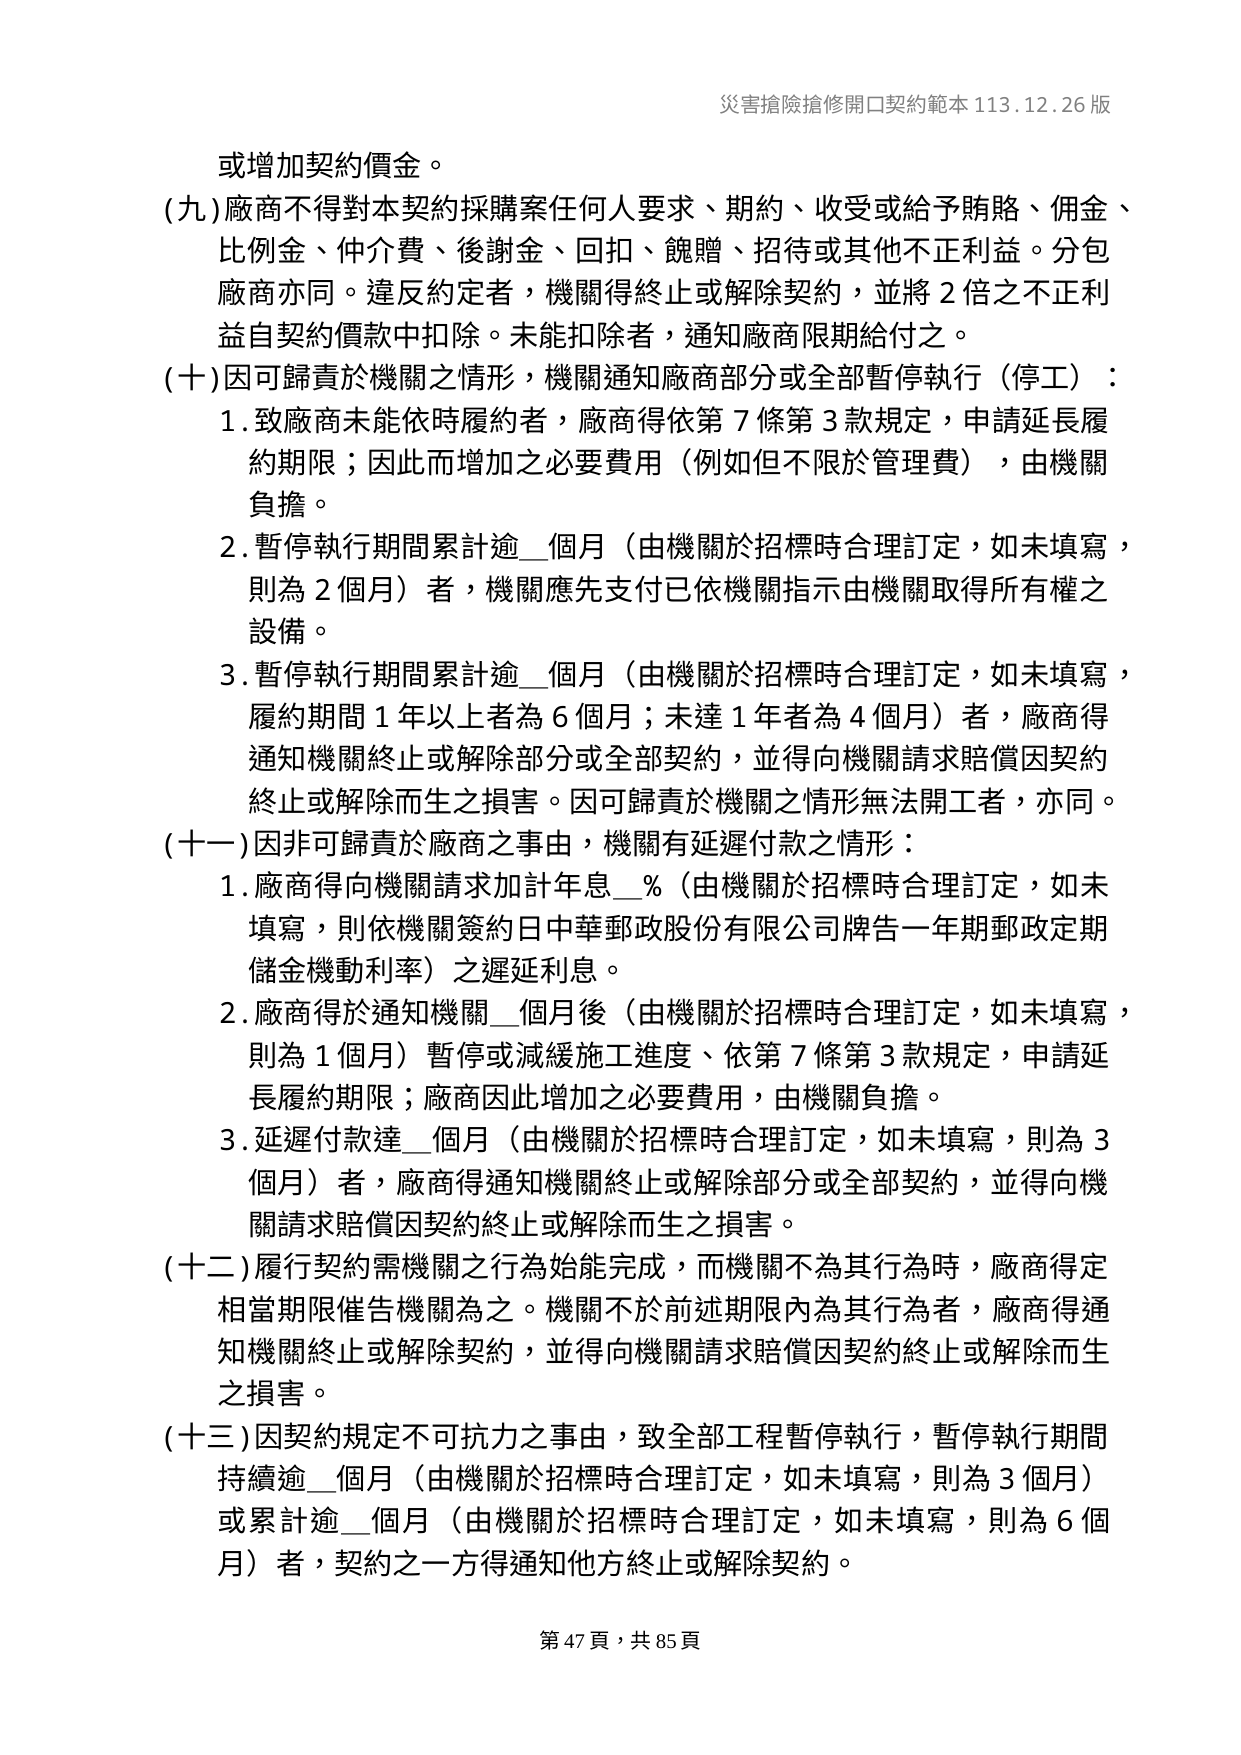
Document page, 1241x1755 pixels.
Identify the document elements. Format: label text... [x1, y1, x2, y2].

text (十二)履行契約需機關之行為始能完成，而機關不為其行為時，廠商得定相當期限催告機關為之。機關不於前述期限內為其行為者，廠商得通知機關終止或解除契約，並得向機關請求賠償因契約終止或解除而生之損害。 [159, 1244, 1110, 1413]
text 1.廠商得向機關請求加計年息＿%（由機關於招標時合理訂定，如未填寫，則依機關簽約日中華郵政股份有限公司牌告一年期郵政定期儲金機動利率）之遲延利息。 [218, 863, 1110, 990]
text (十)因可歸責於機關之情形，機關通知廠商部分或全部暫停執行（停工）： [159, 355, 1110, 397]
text (十一)因非可歸責於廠商之事由，機關有延遲付款之情形： [159, 821, 1110, 863]
text 2.廠商得於通知機關＿個月後（由機關於招標時合理訂定，如未填寫，則為1個月）暫停或減緩施工進度、依第7條第3款規定，申請延長履約期限；廠商因此增加之必要費用，由機關負擔。 [218, 990, 1110, 1117]
text 3.延遲付款達＿個月（由機關於招標時合理訂定，如未填寫，則為3個月）者，廠商得通知機關終止或解除部分或全部契約，並得向機關請求賠償因契約終止或解除而生之損害。 [218, 1117, 1110, 1244]
text (十三)因契約規定不可抗力之事由，致全部工程暫停執行，暫停執行期間持續逾＿個月（由機關於招標時合理訂定，如未填寫，則為3個月）或累計逾＿個月（由機關於招標時合理訂定，如未填寫，則為6個月）者，契約之一方得通知他方終止或解除契約。 [159, 1413, 1110, 1583]
text 2.暫停執行期間累計逾＿個月（由機關於招標時合理訂定，如未填寫，則為2個月）者，機關應先支付已依機關指示由機關取得所有權之設備。 [218, 524, 1110, 651]
text 3.暫停執行期間累計逾＿個月（由機關於招標時合理訂定，如未填寫，履約期間1年以上者為6個月；未達1年者為4個月）者，廠商得通知機關終止或解除部分或全部契約，並得向機關請求賠償因契約終止或解除而生之損害。因可歸責於機關之情形無法開工者，亦同。 [218, 651, 1110, 821]
text 1.致廠商未能依時履約者，廠商得依第7條第3款規定，申請延長履約期限；因此而增加之必要費用（例如但不限於管理費），由機關負擔。 [218, 397, 1110, 524]
text (九)廠商不得對本契約採購案任何人要求、期約、收受或給予賄賂、佣金、比例金、仲介費、後謝金、回扣、餽贈、招待或其他不正利益。分包廠商亦同。違反約定者，機關得終止或解除契約，並將2倍之不正利益自契約價款中扣除。未能扣除者，通知廠商限期給付之。 [159, 185, 1110, 355]
text (八)廠商未依契約規定履約者，機關得隨時通知廠商部分或全部暫停執行，至情況改正後方准恢復履約。廠商不得就暫停執行請求延長履約期限或增加契約價金。 [159, 143, 1110, 185]
